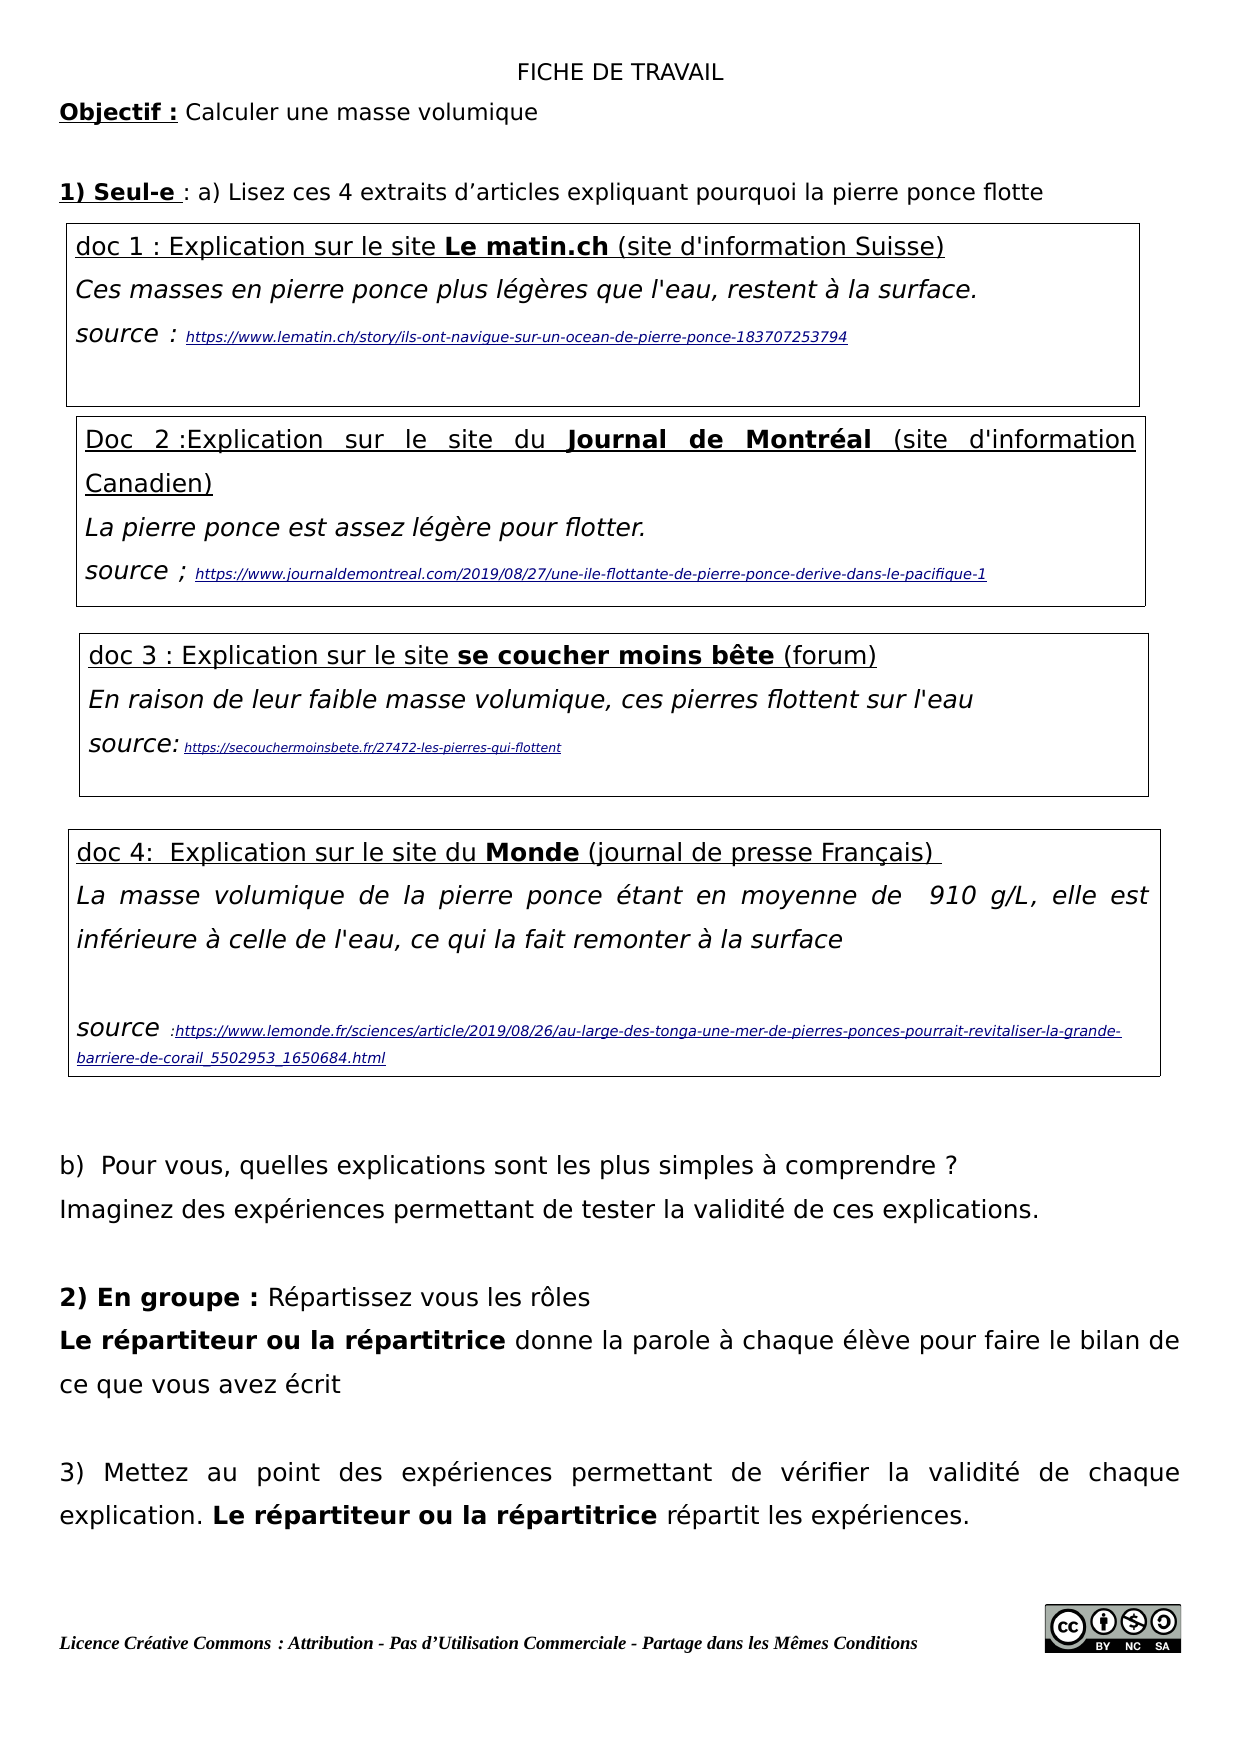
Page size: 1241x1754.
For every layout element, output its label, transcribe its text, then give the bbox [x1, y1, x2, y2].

text En raison de leur faible masse volumique, ces pierres flottent sur l'eau [88, 685, 1139, 714]
text b) Pour vous, quelles explications sont les plus simples à comprendre ? [59, 1151, 1181, 1181]
text source: https://secouchermoinsbete.fr/27472-les-pierres-qui-flottent [88, 729, 1139, 758]
text La masse volumique de la pierre ponce étant en moyenne de 910 g/L, elle est inférieure à celle de l'eau, ce qui la fait remonter à la surface [76, 882, 1151, 954]
text doc 4: Explication sur le site du Monde (journal de presse Français) [76, 838, 1151, 867]
text doc 3 : Explication sur le site se coucher moins bête (forum) [88, 641, 1139, 671]
text Doc 2 :Explication sur le site du Journal de Montréal (site d'information [85, 425, 1136, 450]
text 1) Seul-e : a) Lisez ces 4 extraits d’articles expliquant pourquoi la pierre ponce flotte [59, 179, 1181, 206]
text Le répartiteur ou la répartitrice donne la parole à chaque élève pour faire le bilan de ce que vous avez écrit [59, 1326, 1181, 1399]
text Imaginez des expériences permettant de tester la validité de ces explications. [59, 1195, 1181, 1224]
picture [1044, 1604, 1182, 1653]
text FICHE DE TRAVAIL [59, 59, 1181, 86]
text doc 1 : Explication sur le site Le matin.ch (site d'information Suisse) [75, 232, 1131, 261]
text 2) En groupe : Répartissez vous les rôles [59, 1283, 1181, 1312]
text source :https://www.lemonde.fr/sciences/article/2019/08/26/au-large-des-tonga-une-mer-de-pierres-ponces-pourrait-revitaliser-la-grande-barriere-de-corail_5502953_1650684.html [76, 1013, 1151, 1067]
text source ; https://www.journaldemontreal.com/2019/08/27/une-ile-flottante-de-pierre-ponce-derive-dans-le-pacifique-1 [85, 557, 1136, 586]
text Canadien) [85, 452, 1136, 498]
text 3) Mettez au point des expériences permettant de vérifier la validité de chaque explication. Le répartiteur ou la répartitrice répartit les expériences. [59, 1458, 1181, 1531]
text [69, 830, 1160, 1076]
text Objectif : Calculer une masse volumique [59, 99, 1181, 126]
text Ces masses en pierre ponce plus légères que l'eau, restent à la surface. [75, 276, 1131, 305]
text source : https://www.lematin.ch/story/ils-ont-navigue-sur-un-ocean-de-pierre-ponce-183707253794 [75, 319, 1131, 348]
text La pierre ponce est assez légère pour flotter. [85, 513, 1136, 542]
text [77, 417, 1145, 606]
